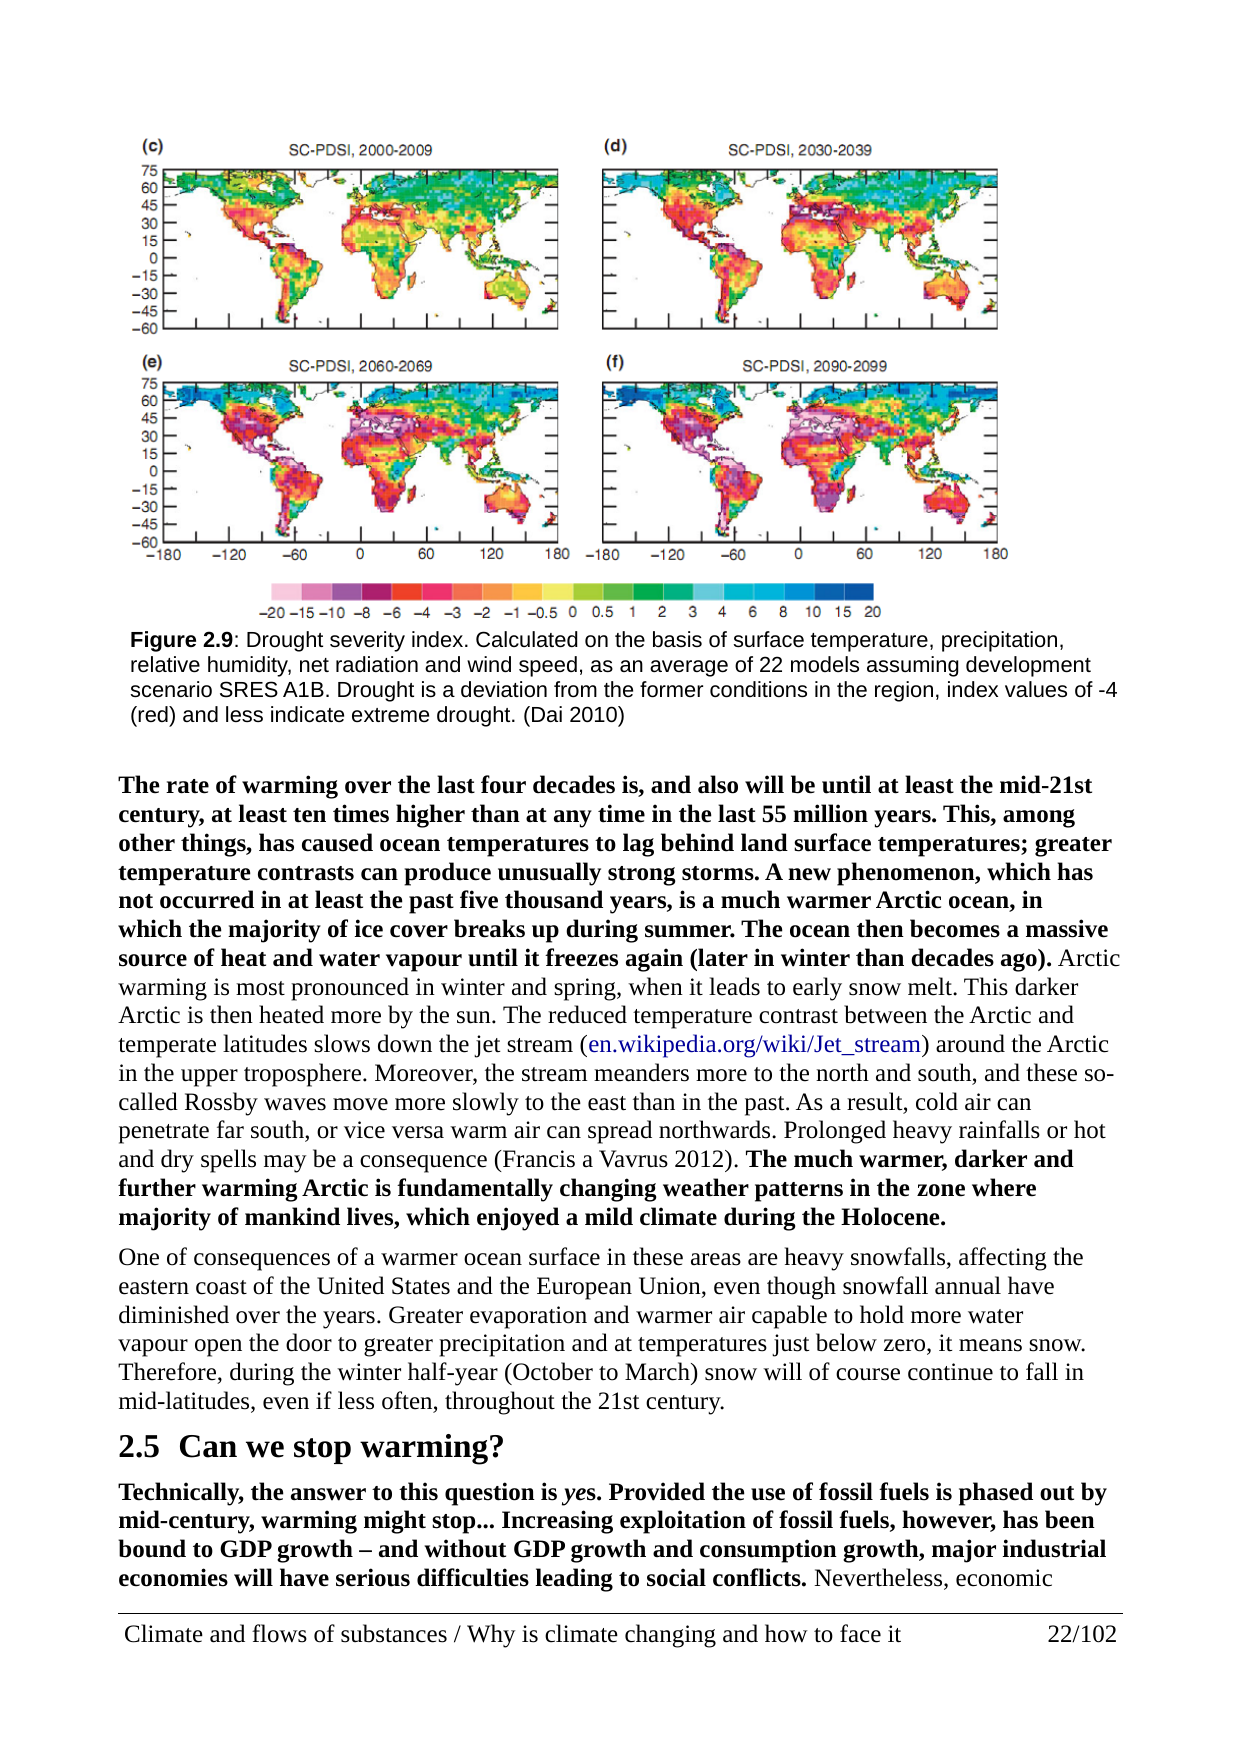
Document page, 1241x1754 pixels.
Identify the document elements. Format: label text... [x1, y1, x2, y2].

picture [130, 135, 1016, 621]
subtitle Can we stop warming? [118, 1427, 1122, 1465]
text Technically, the answer to this question is yes. Provided the use of fossil fuels is phased out by mid-century, warming might stop... Increasing exploitation of fossil fuels, however, has been bound to GDP growth – and without⁠ GDP growth and consumption growth, major industrial economies will have serious difficulties leading to social conflicts. Nevertheless, economic [118, 1477, 1122, 1592]
text One of consequences of a warmer ocean surface in these areas are heavy snowfalls, affecting the eastern coast of the United States and ⁠the European Union, even though ⁠snowfall annual have diminished over the years. Greater evaporation and ⁠warmer air capable to hold more water vapour⁠ open the door to greater precipitation and at temperatures just below zero, it means snow. Therefore, during the winter half-year (October to March) snow will of course continue to fall in mid-latitudes, even if less often, throughout ⁠the 21st century. [118, 1242, 1122, 1415]
text The rate of warming over the last four decades is, and also will be until at least the mid-21st century, at least ten times higher than at any time in the last 55 million years. This, among other things, has caused ocean temperatures to lag behind land surface temperatures; greater temperature contrasts can produce unusually strong storms. A new phenomenon, which has not occurred in at least the past five thousand years, is a much warmer Arctic ocean, in which⁠ the majority of ice cover breaks up during summer. The ocean then becomes a massive source of heat and water vapour until it freezes again (later in winter than decades ago). Arctic warming is most pronounced in winter and⁠ spring, when it leads to early snow melt. This darker Arctic is then heated more by the sun. The reduced temperature contrast between the Arctic and temperate latitudes slows down the jet stream (en.wikipedia.org/wiki/Jet_stream) around the Arctic in the upper troposphere. Moreover, the stream meanders more to the north and south, and these so-called Rossby⁠ waves move more slowly to the east than in the past. As a result, cold air can penetrate far south, or vice versa warm air can spread northwards. Prolonged heavy rainfalls or hot and dry ⁠spells may be a consequence (Francis a Vavrus 2012). The much warmer, darker and further warming Arctic is fundamentally changing weather patterns in the⁠ zone where majority of mankind lives, which enjoyed a mild climate during the Holocene. [118, 118, 1134, 1231]
text Figure 2.9: Drought severity index. Calculated on the basis of surface temperature, precipitation, relative humidity, net radiation and wind speed, as an average of 22 models assuming development scenario SRES A1B. Drought is a deviation from the former conditions in the region, index values of -4 (red) and less indicate extreme drought. (Dai 2010) [130, 627, 1134, 728]
